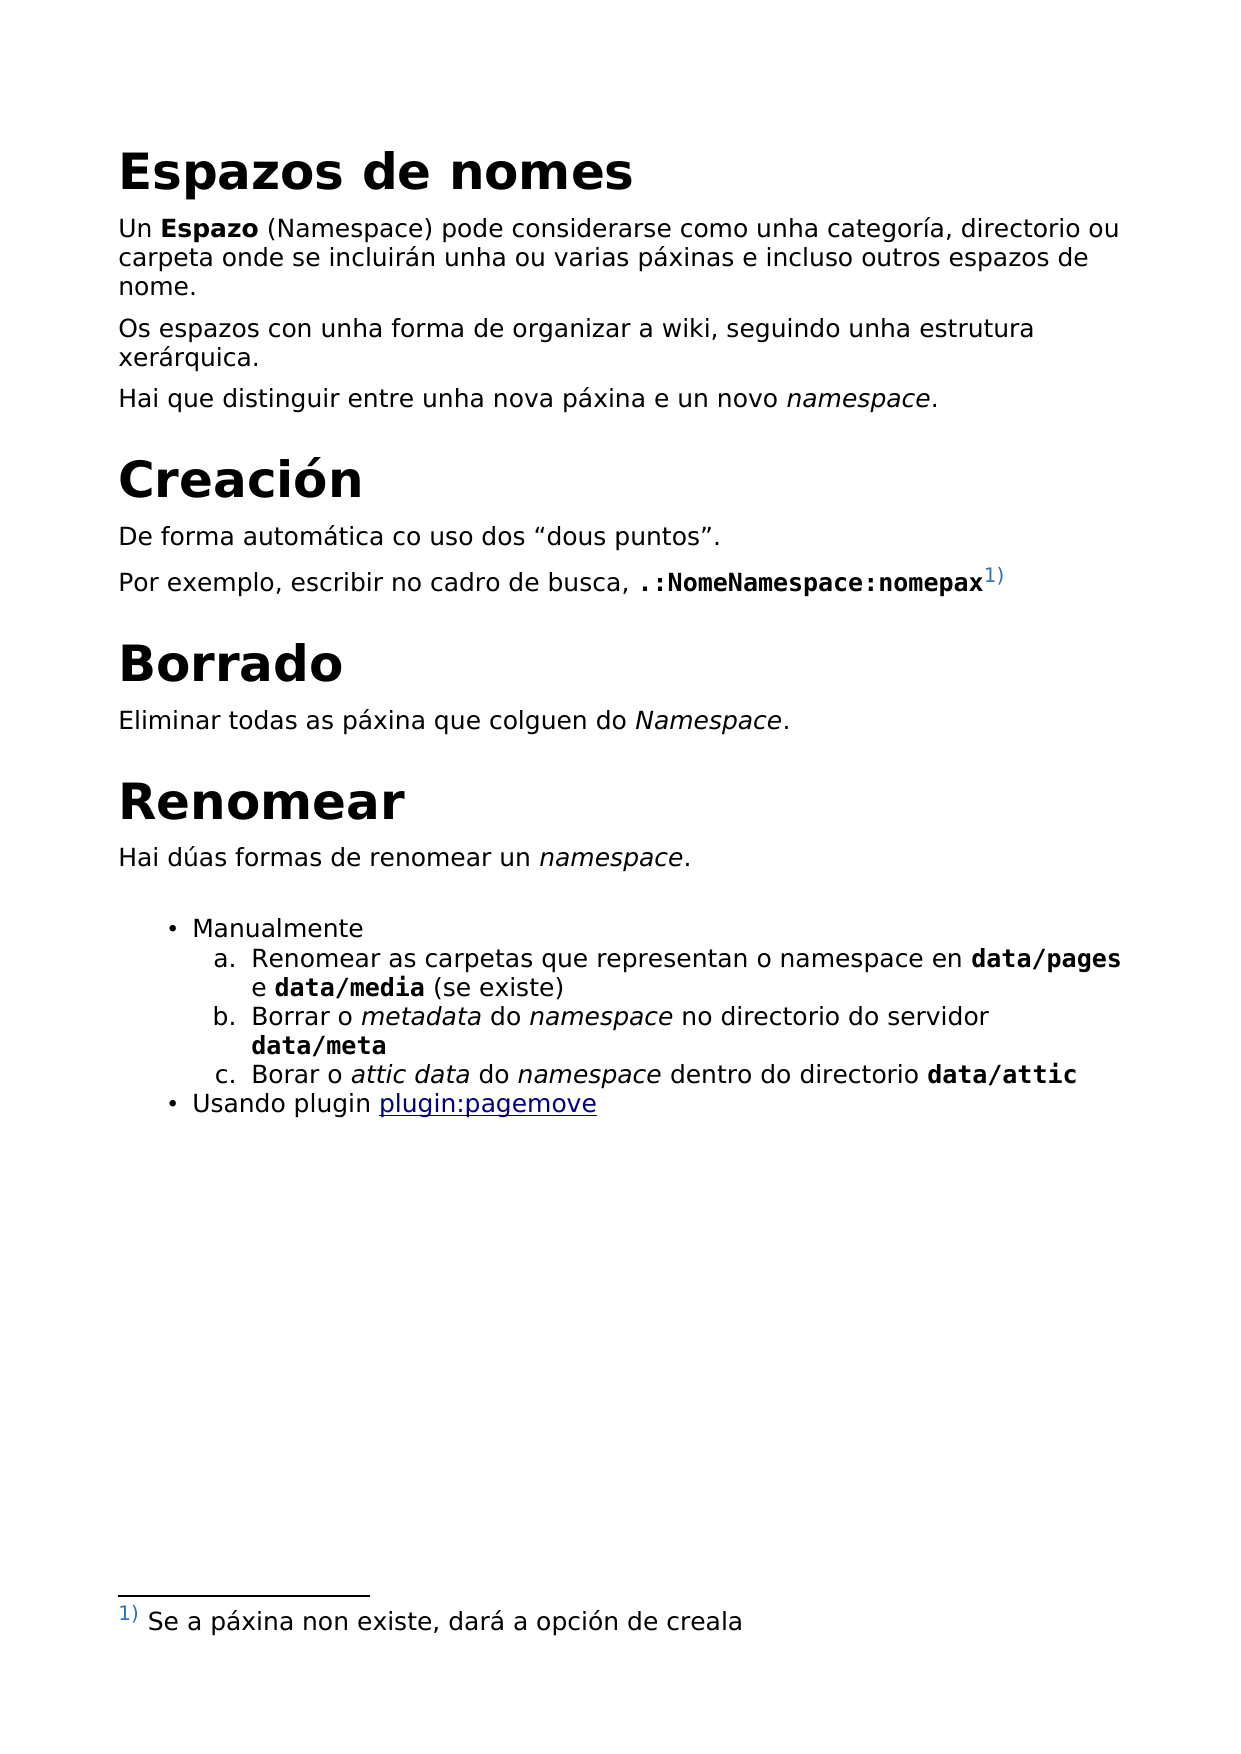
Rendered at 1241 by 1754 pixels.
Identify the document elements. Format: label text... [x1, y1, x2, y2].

list Borrar o metadata do namespace no directorio do servidor data/meta [236, 1002, 1122, 1060]
subtitle Creación [118, 451, 1122, 509]
text De forma automática co uso dos “dous puntos”. [118, 522, 1122, 551]
list Borar o attic data do namespace dentro do directorio data/attic [236, 1060, 1122, 1089]
subtitle Espazos de nomes [118, 143, 1122, 201]
list Usando plugin plugin:pagemove [177, 1089, 1122, 1119]
text Se a páxina non existe, dará a opción de creala [118, 1602, 1122, 1636]
list Renomear as carpetas que representan o namespace en data/pages e data/media (se existe) [236, 944, 1122, 1002]
text Eliminar todas as páxina que colguen do Namespace. [118, 706, 1122, 735]
text Hai dúas formas de renomear un namespace. [118, 843, 1122, 873]
subtitle Renomear [118, 773, 1122, 831]
subtitle Borrado [118, 635, 1122, 693]
text Hai que distinguir entre unha nova páxina e un novo namespace. [118, 385, 1122, 414]
list Manualmente [177, 914, 1122, 944]
text Por exemplo, escribir no cadro de busca, .:NomeNamespace:nomepax [118, 564, 1122, 598]
text Os espazos con unha forma de organizar a wiki, seguindo unha estrutura xerárquica. [118, 314, 1122, 372]
text Un Espazo (Namespace) pode considerarse como unha categoría, directorio ou carpeta onde se incluirán unha ou varias páxinas e incluso outros espazos de nome. [118, 214, 1122, 301]
